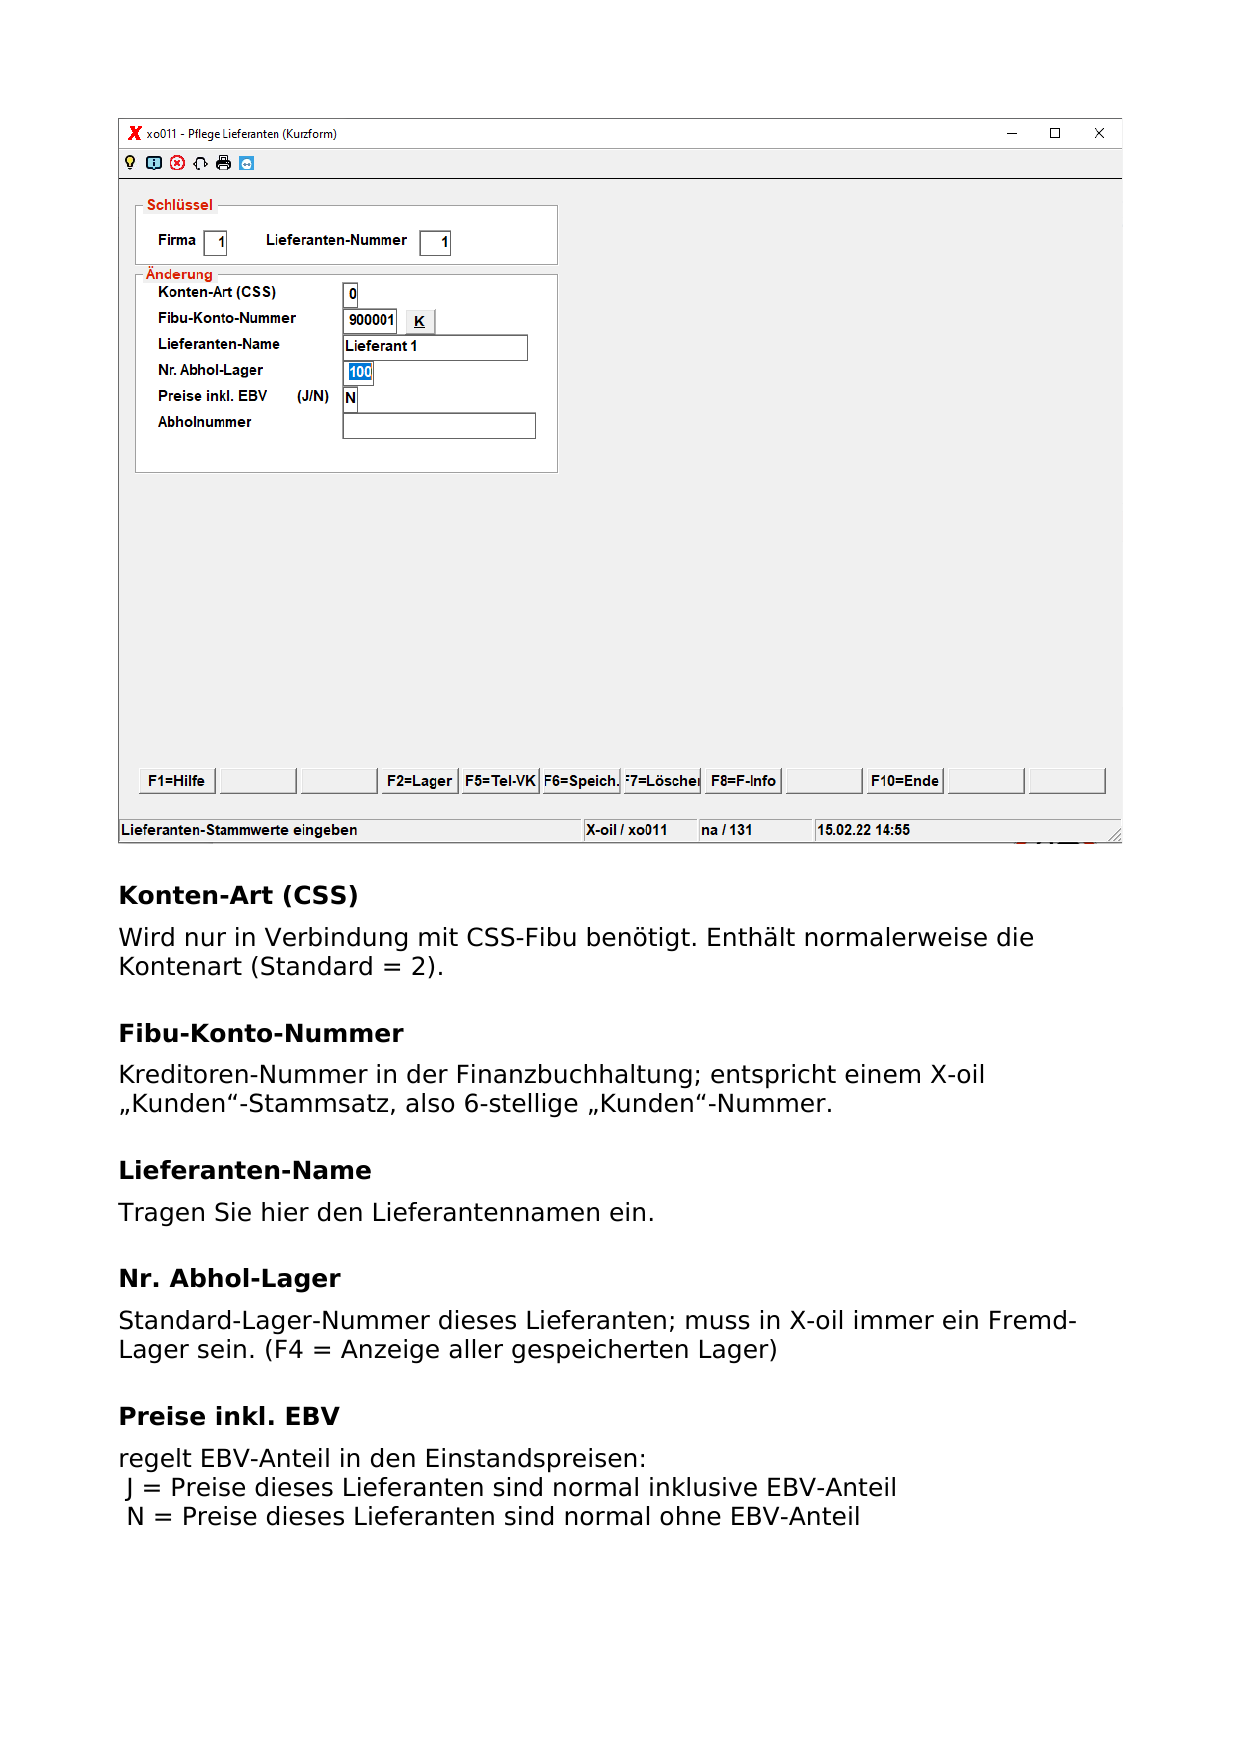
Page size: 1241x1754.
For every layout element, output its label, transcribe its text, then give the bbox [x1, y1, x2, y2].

text Kreditoren-Nummer in der Finanzbuchhaltung; entspricht einem X-oil „Kunden“-Stammsatz, also 6-stellige „Kunden“-Nummer. [118, 1061, 1122, 1119]
text Wird nur in Verbindung mit CSS-Fibu benötigt. Enthält normalerweise die Kontenart (Standard = 2). [118, 923, 1122, 981]
text Tragen Sie hier den Lieferantennamen ein. [118, 1198, 1122, 1227]
subtitle Nr. Abhol-Lager [118, 1265, 1122, 1294]
subtitle Lieferanten-Name [118, 1156, 1122, 1186]
subtitle Preise inkl. EBV [118, 1402, 1122, 1431]
text regelt EBV-Anteil in den Einstandspreisen: J = Preise dieses Lieferanten sind normal inklusive EBV-Anteil N = Preise dieses Lieferanten sind normal ohne EBV-Anteil [118, 1444, 1122, 1561]
text Standard-Lager-Nummer dieses Lieferanten; muss in X-oil immer ein Fremd-Lager sein. (F4 = Anzeige aller gespeicherten Lager) [118, 1306, 1122, 1365]
subtitle Fibu-Konto-Nummer [118, 1019, 1122, 1048]
subtitle Konten-Art (CSS) [118, 881, 1122, 911]
picture [118, 118, 1123, 844]
